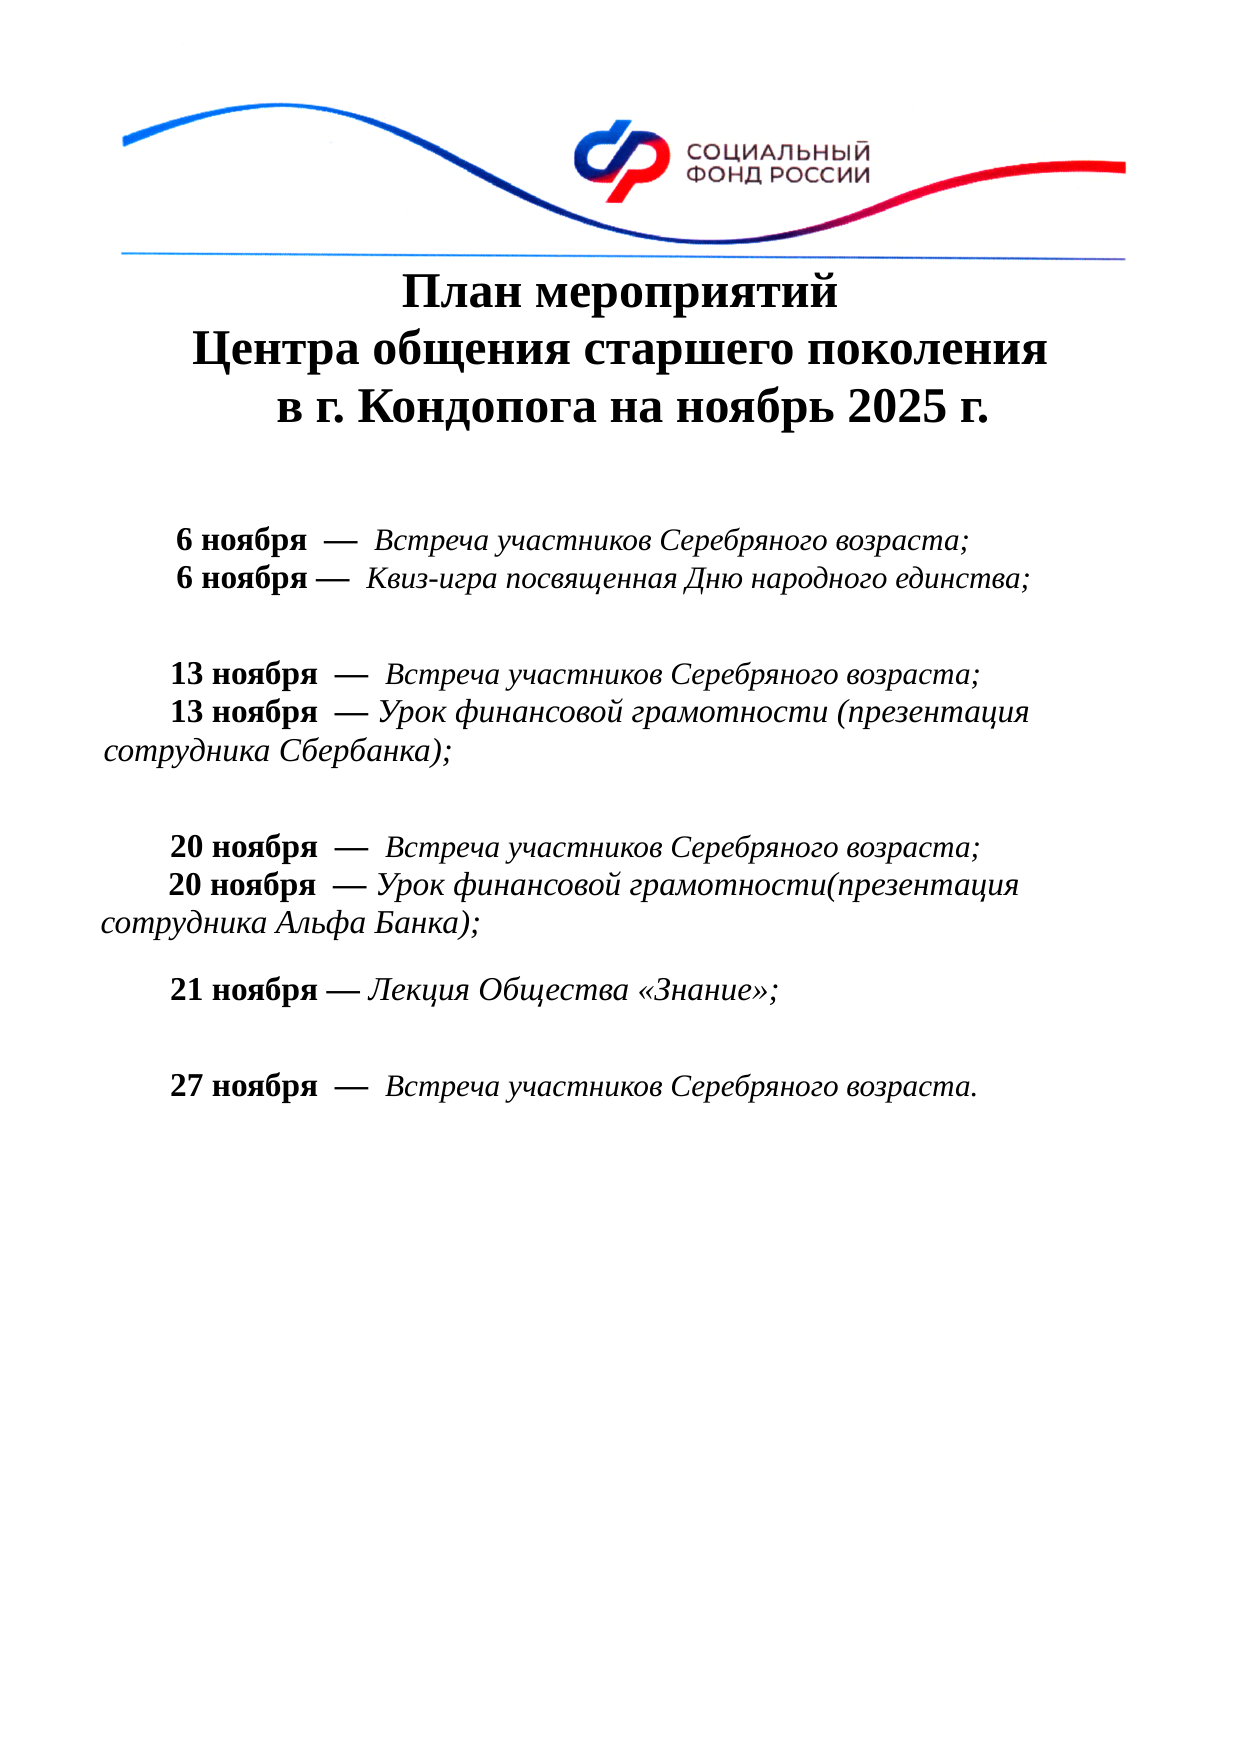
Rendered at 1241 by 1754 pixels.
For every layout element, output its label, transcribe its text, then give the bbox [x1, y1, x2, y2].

text в г. Кондопога на ноябрь 2025 г. [59, 375, 1181, 433]
text 21 ноября — Лекция Общества «Знание»; [103, 969, 1181, 1008]
text План мероприятий [59, 260, 1181, 318]
text 20 ноября — Урок финансовой грамотности(презентация сотрудника Альфа Банка); [100, 864, 1181, 941]
text 13 ноября — Встреча участников Серебряного возраста; [103, 653, 1181, 692]
text 13 ноября — Урок финансовой грамотности (презентация сотрудника Сбербанка); [103, 692, 1181, 768]
text 20 ноября — Встреча участников Серебряного возраста; [103, 826, 1181, 864]
text 6 ноября — Квиз-игра посвященная Дню народного единства; [59, 557, 1181, 596]
text Центра общения старшего поколения [59, 318, 1181, 375]
picture [111, 44, 1129, 261]
text 27 ноября — Встреча участников Серебряного возраста. [103, 1065, 1181, 1104]
text 6 ноября — Встреча участников Серебряного возраста; [59, 519, 1181, 557]
